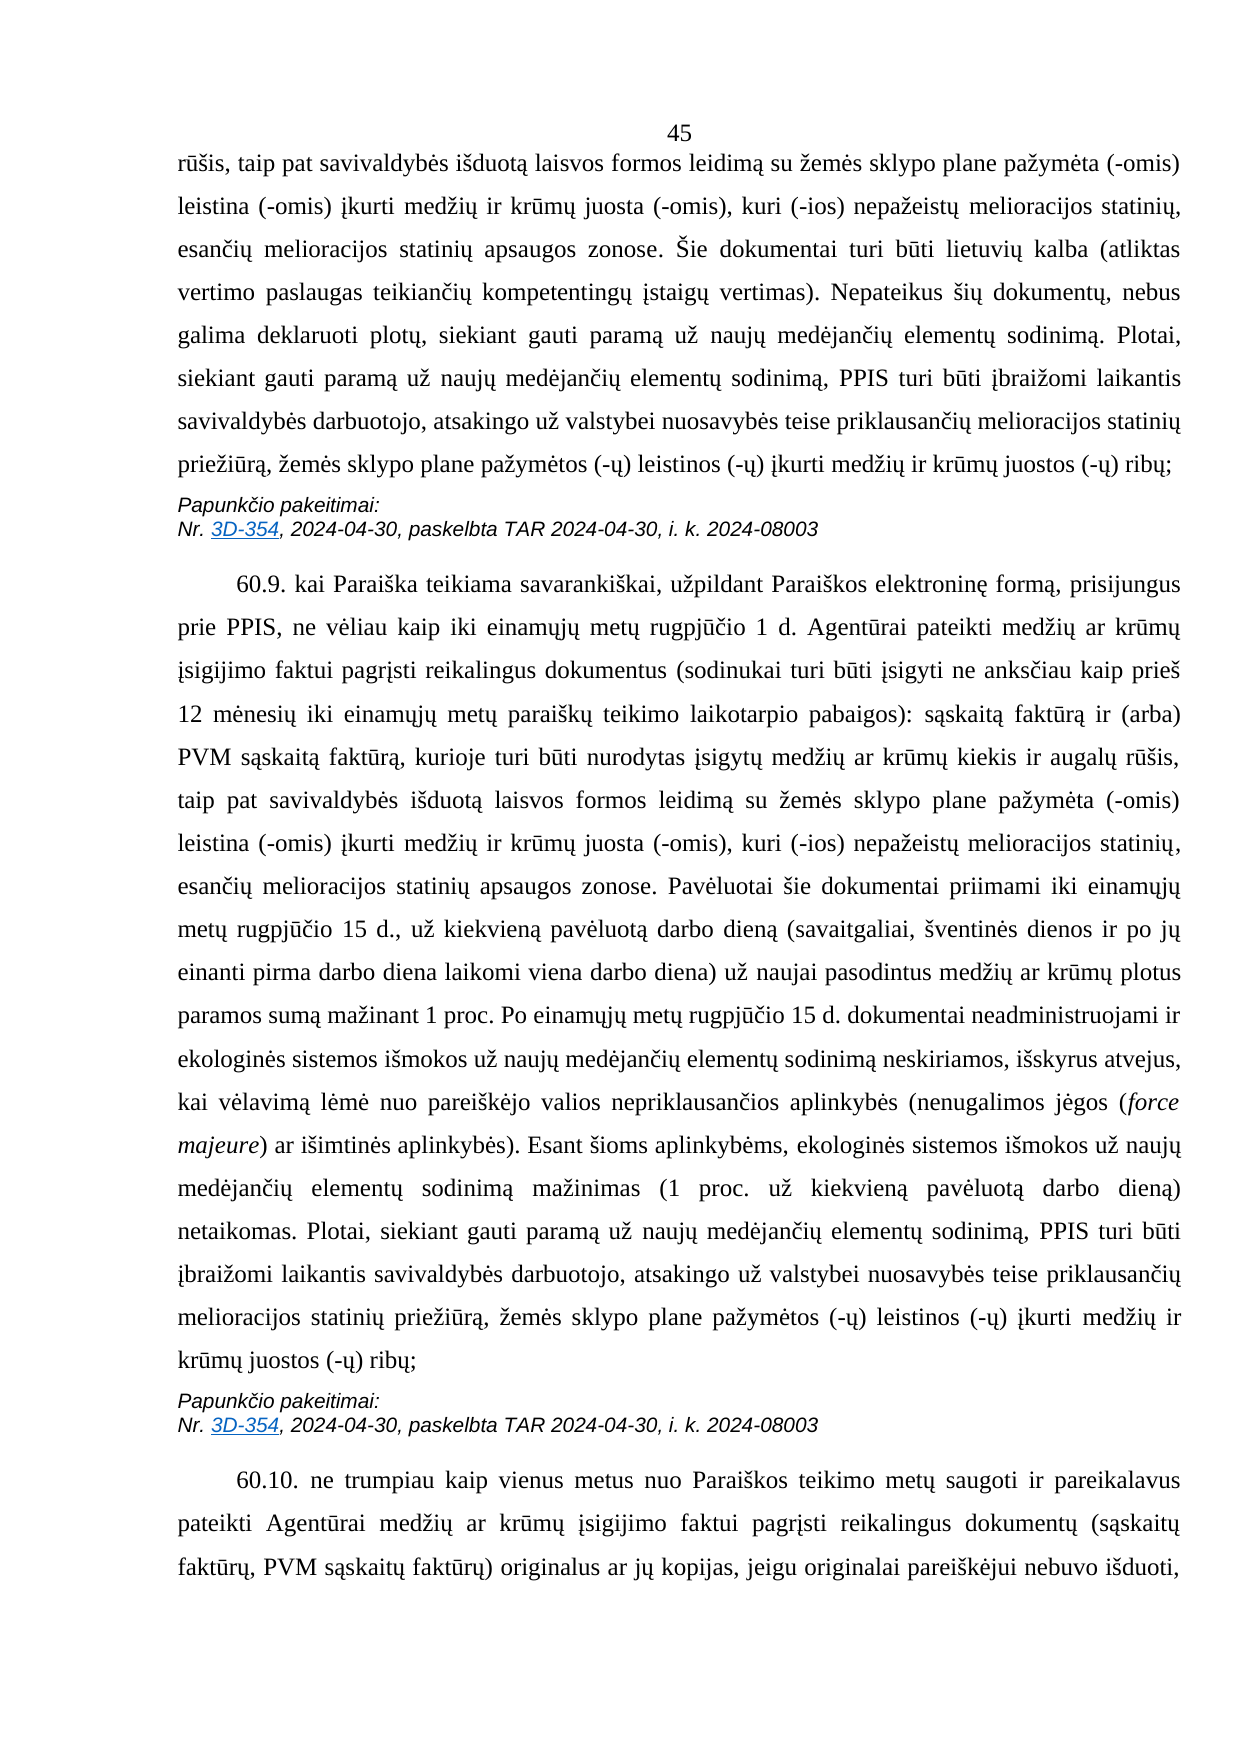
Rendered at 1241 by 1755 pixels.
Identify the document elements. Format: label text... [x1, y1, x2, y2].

text Papunkčio pakeitimai: [177, 1389, 1181, 1413]
text Papunkčio pakeitimai: [177, 493, 1181, 517]
text Nr. 3D-354, 2024-04-30, paskelbta TAR 2024-04-30, i. k. 2024-08003 [177, 517, 1181, 541]
text rūšis, taip pat savivaldybės išduotą laisvos formos leidimą su žemės sklypo plane pažymėta (-omis) leistina (-omis) įkurti medžių ir krūmų juosta (-omis), kuri (-ios) nepažeistų melioracijos statinių, esančių melioracijos statinių apsaugos zonose. Šie dokumentai turi būti lietuvių kalba (atliktas vertimo paslaugas teikiančių kompetentingų įstaigų vertimas). Nepateikus šių dokumentų, nebus galima deklaruoti plotų, siekiant gauti paramą už naujų medėjančių elementų sodinimą. Plotai, siekiant gauti paramą už naujų medėjančių elementų sodinimą, PPIS turi būti įbraižomi laikantis savivaldybės darbuotojo, atsakingo už valstybei nuosavybės teise priklausančių melioracijos statinių priežiūrą, žemės sklypo plane pažymėtos (-ų) leistinos (-ų) įkurti medžių ir krūmų juostos (-ų) ribų; [177, 148, 1181, 478]
text 60.9. kai Paraiška teikiama savarankiškai, užpildant Paraiškos elektroninę formą, prisijungus prie PPIS, ne vėliau kaip iki einamųjų metų rugpjūčio 1 d. Agentūrai pateikti medžių ar krūmų įsigijimo faktui pagrįsti reikalingus dokumentus (sodinukai turi būti įsigyti ne anksčiau kaip prieš 12 mėnesių iki einamųjų metų paraiškų teikimo laikotarpio pabaigos): sąskaitą faktūrą ir (arba) PVM sąskaitą faktūrą, kurioje turi būti nurodytas įsigytų medžių ar krūmų kiekis ir augalų rūšis, taip pat savivaldybės išduotą laisvos formos leidimą su žemės sklypo plane pažymėta (-omis) leistina (-omis) įkurti medžių ir krūmų juosta (-omis), kuri (-ios) nepažeistų melioracijos statinių, esančių melioracijos statinių apsaugos zonose. Pavėluotai šie dokumentai priimami iki einamųjų metų rugpjūčio 15 d., už kiekvieną pavėluotą darbo dieną (savaitgaliai, šventinės dienos ir po jų einanti pirma darbo diena laikomi viena darbo diena) už naujai pasodintus medžių ar krūmų plotus paramos sumą mažinant 1 proc. Po einamųjų metų rugpjūčio 15 d. dokumentai neadministruojami ir ekologinės sistemos išmokos už naujų medėjančių elementų sodinimą neskiriamos, išskyrus atvejus, kai vėlavimą lėmė nuo pareiškėjo valios nepriklausančios aplinkybės (nenugalimos jėgos (force majeure) ar išimtinės aplinkybės). Esant šioms aplinkybėms, ekologinės sistemos išmokos už naujų medėjančių elementų sodinimą mažinimas (1 proc. už kiekvieną pavėluotą darbo dieną) netaikomas. Plotai, siekiant gauti paramą už naujų medėjančių elementų sodinimą, PPIS turi būti įbraižomi laikantis savivaldybės darbuotojo, atsakingo už valstybei nuosavybės teise priklausančių melioracijos statinių priežiūrą, žemės sklypo plane pažymėtos (-ų) leistinos (-ų) įkurti medžių ir krūmų juostos (-ų) ribų; [177, 569, 1181, 1374]
text 60.10. ne trumpiau kaip vienus metus nuo Paraiškos teikimo metų saugoti ir pareikalavus pateikti Agentūrai medžių ar krūmų įsigijimo faktui pagrįsti reikalingus dokumentų (sąskaitų faktūrų, PVM sąskaitų faktūrų) originalus ar jų kopijas, jeigu originalai pareiškėjui nebuvo išduoti, [177, 1465, 1181, 1580]
text Nr. 3D-354, 2024-04-30, paskelbta TAR 2024-04-30, i. k. 2024-08003 [177, 1413, 1181, 1437]
